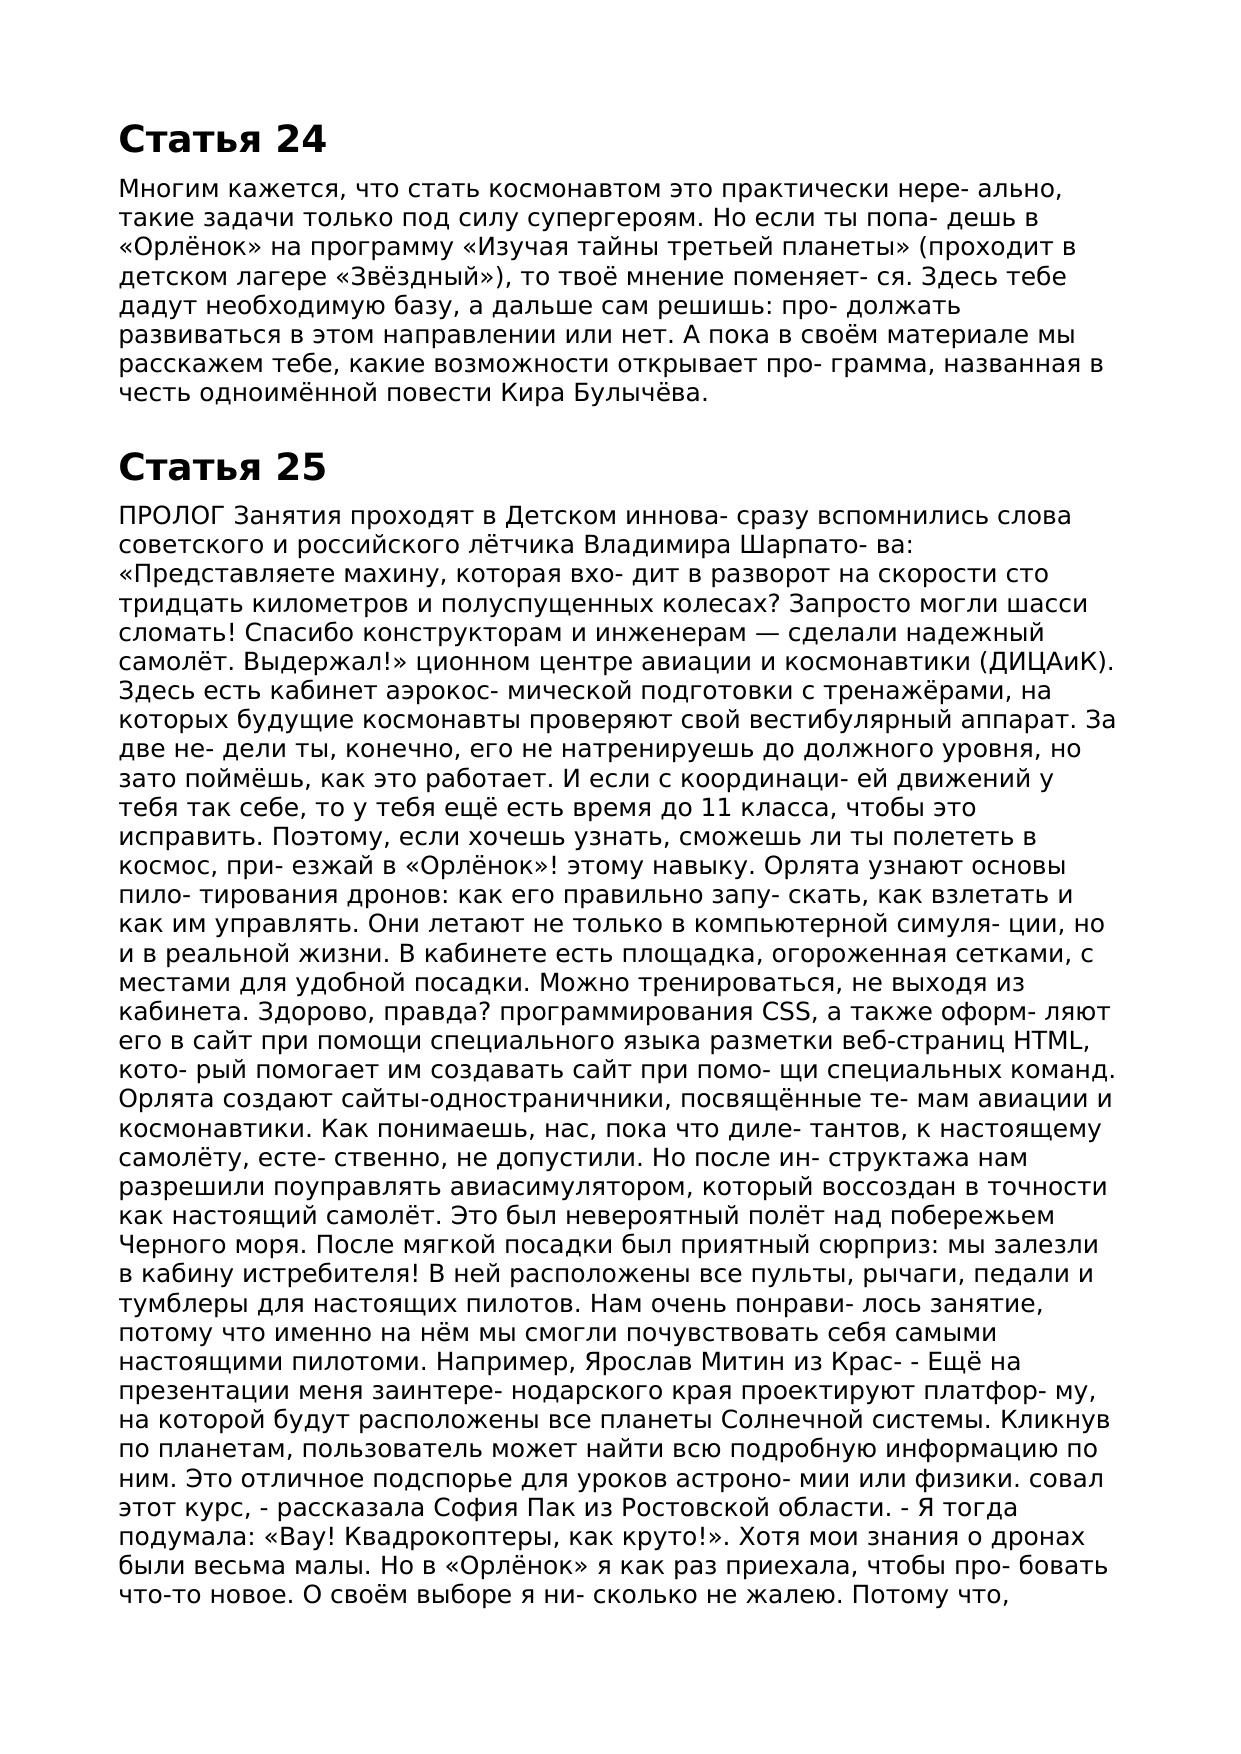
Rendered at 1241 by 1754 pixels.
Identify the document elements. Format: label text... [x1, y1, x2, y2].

subtitle Статья 24 [118, 118, 1122, 162]
subtitle Статья 25 [118, 445, 1122, 489]
text Многим кажется, что стать космонавтом это практически нере- ально, такие задачи только под силу супергероям. Но если ты попа- дешь в «Орлёнок» на программу «Изучая тайны третьей планеты» (проходит в детском лагере «Звёздный»), то твоё мнение поменяет- ся. Здесь тебе дадут необходимую базу, а дальше сам решишь: про- должать развиваться в этом направлении или нет. А пока в своём материале мы расскажем тебе, какие возможности открывает про- грамма, названная в честь одноимённой повести Кира Булычёва. [118, 174, 1122, 408]
text ПРОЛОГ Занятия проходят в Детском иннова- сразу вспомнились слова советского и российского лётчика Владимира Шарпато- ва: «Представляете махину, которая вхо- дит в разворот на скорости сто тридцать километров и полуспущенных колесах? Запросто могли шасси сломать! Спасибо конструкторам и инженерам — сделали надежный самолёт. Выдержал!» ционном центре авиации и космонавтики (ДИЦАиК). Здесь есть кабинет аэрокос- мической подготовки с тренажёрами, на которых будущие космонавты проверяют свой вестибулярный аппарат. За две не- дели ты, конечно, его не натренируешь до должного уровня, но зато поймёшь, как это работает. И если с координаци- ей движений у тебя так себе, то у тебя ещё есть время до 11 класса, чтобы это исправить. Поэтому, если хочешь узнать, сможешь ли ты полететь в космос, при- езжай в «Орлёнок»! этому навыку. Орлята узнают основы пило- тирования дронов: как его правильно запу- скать, как взлетать и как им управлять. Они летают не только в компьютерной симуля- ции, но и в реальной жизни. В кабинете есть площадка, огороженная сетками, с местами для удобной посадки. Можно тренироваться, не выходя из кабинета. Здорово, правда? программирования CSS, а также оформ- ляют его в сайт при помощи специального языка разметки веб-страниц HTML, кото- рый помогает им создавать сайт при помо- щи специальных команд. Орлята создают сайты-одностраничники, посвящённые те- мам авиации и космонавтики. Как понимаешь, нас, пока что диле- тантов, к настоящему самолёту, есте- ственно, не допустили. Но после ин- структажа нам разрешили поуправлять авиасимулятором, который воссоздан в точности как настоящий самолёт. Это был невероятный полёт над побережьем Черного моря. После мягкой посадки был приятный сюрприз: мы залезли в кабину истребителя! В ней расположены все пульты, рычаги, педали и тумблеры для настоящих пилотов. Нам очень понрави- лось занятие, потому что именно на нём мы смогли почувствовать себя самыми настоящими пилотоми. Например, Ярослав Митин из Крас- - Ещё на презентации меня заинтере- нодарского края проектируют платфор- му, на которой будут расположены все планеты Солнечной системы. Кликнув по планетам, пользователь может найти всю подробную информацию по ним. Это отличное подспорье для уроков астроно- мии или физики. совал этот курс, - рассказала София Пак из Ростовской области. - Я тогда подумала: «Вау! Квадрокоптеры, как круто!». Хотя мои знания о дронах были весьма малы. Но в «Орлёнок» я как раз приехала, чтобы про- бовать что-то новое. О своём выборе я ни- сколько не жалею. Потому что, [118, 501, 1122, 1609]
